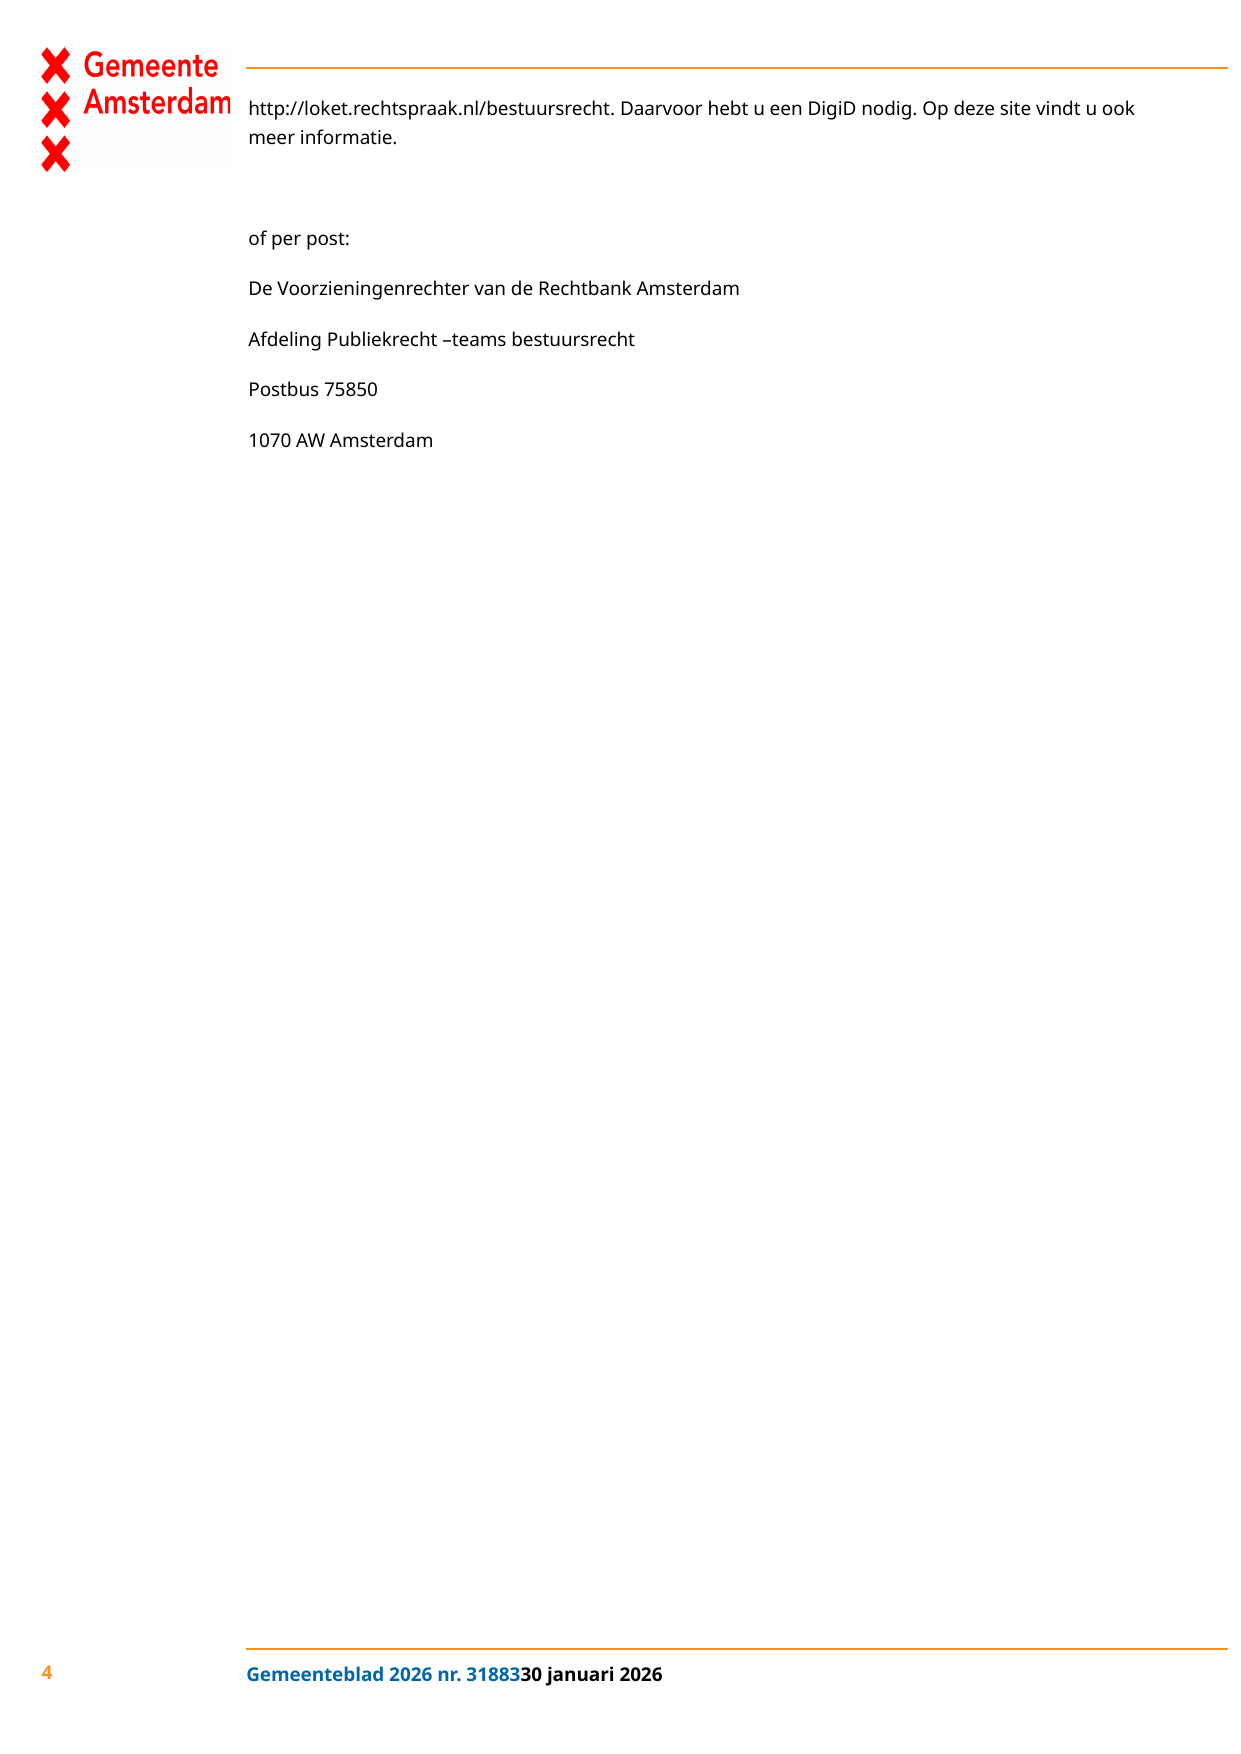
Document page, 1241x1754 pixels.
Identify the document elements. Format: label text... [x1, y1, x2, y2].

text of per post: [248, 225, 1152, 251]
text De Voorzieningenrechter van de Rechtbank Amsterdam [248, 276, 1152, 301]
text Postbus 75850 [248, 376, 1152, 402]
text http://loket.rechtspraak.nl/bestuursrecht. Daarvoor hebt u een DigiD nodig. Op deze site vindt u ook meer informatie. [248, 95, 1152, 150]
text Afdeling Publiekrecht –teams bestuursrecht [248, 326, 1152, 352]
picture [41, 47, 231, 172]
text 1070 AW Amsterdam [248, 427, 1152, 453]
